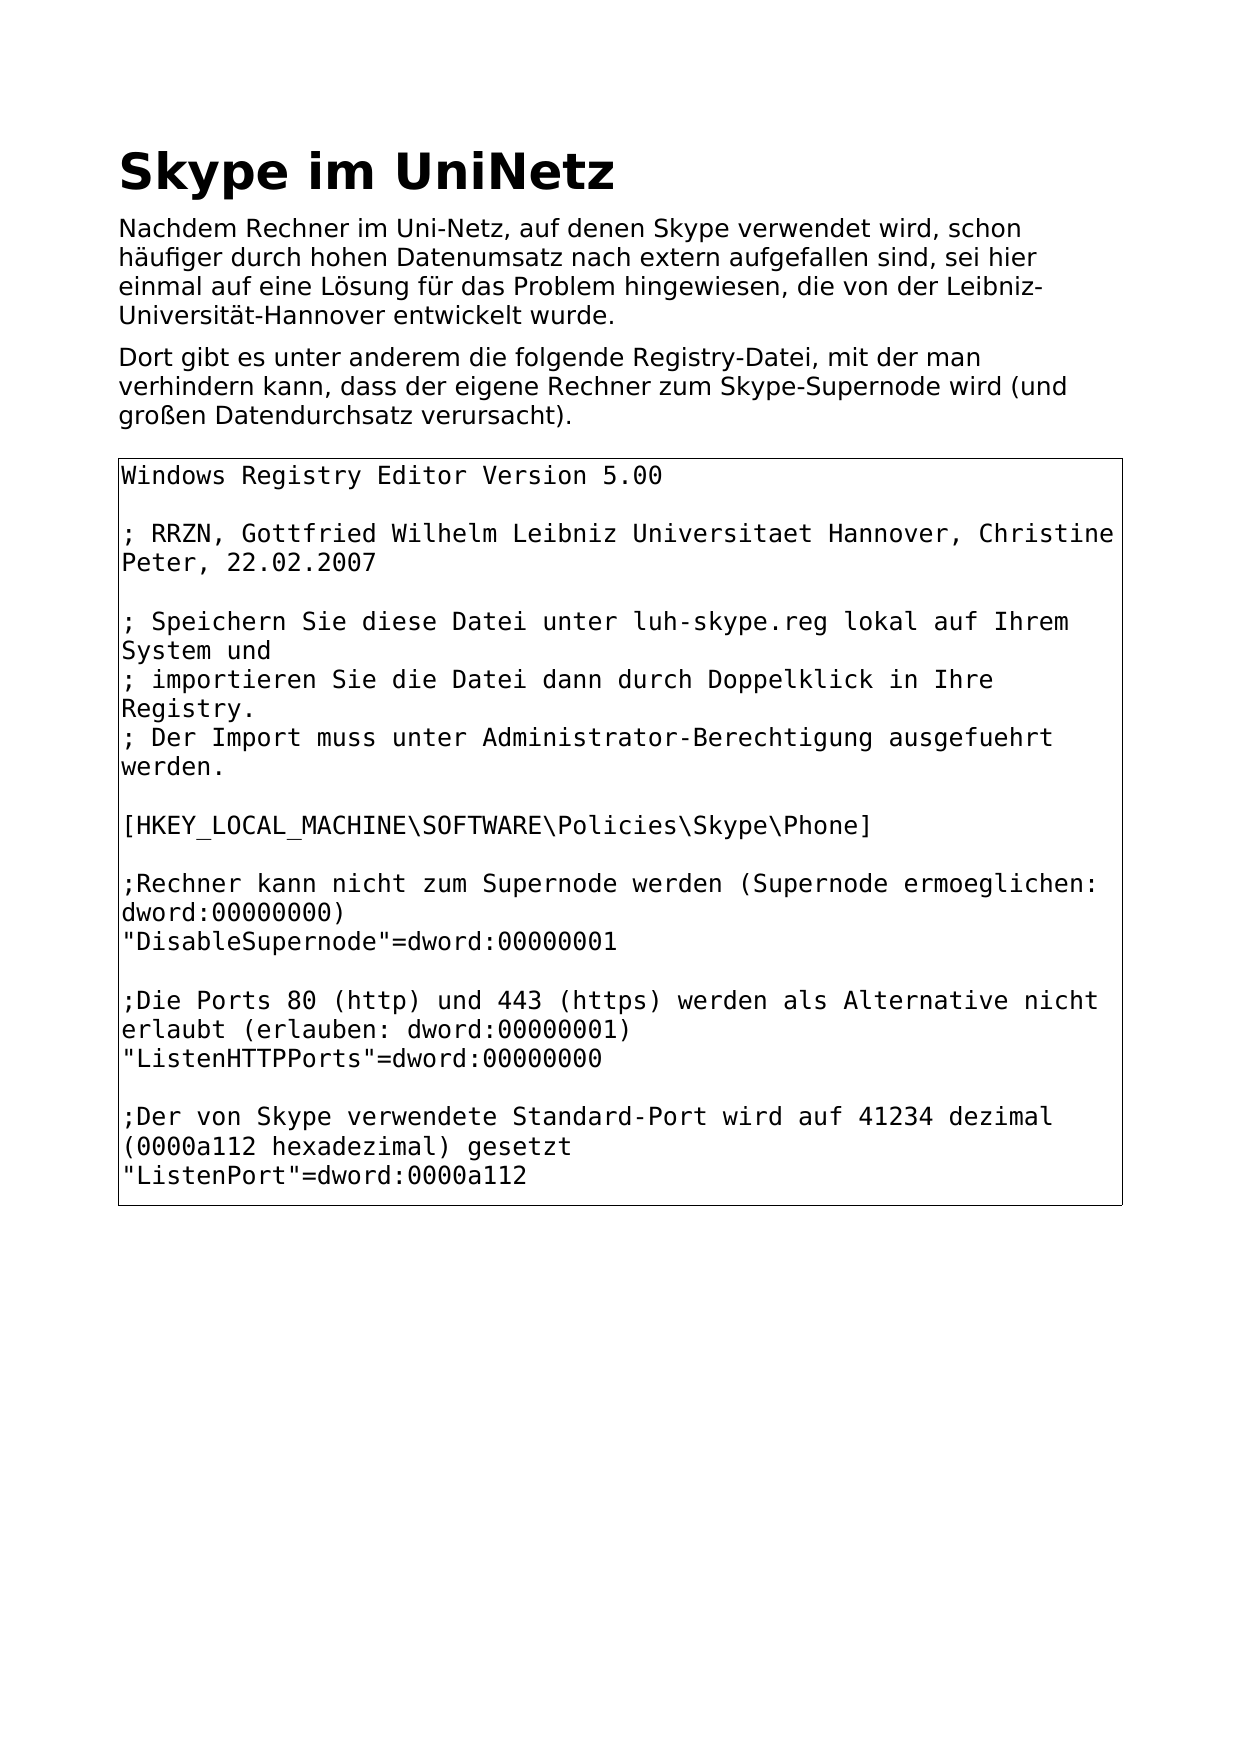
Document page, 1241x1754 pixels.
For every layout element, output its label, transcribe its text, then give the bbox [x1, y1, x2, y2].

table_header Windows Registry Editor Version 5.00 ; RRZN, Gottfried Wilhelm Leibniz Universitaet Hannover, Christine Peter, 22.02.2007 ; Speichern Sie diese Datei unter luh-skype.reg lokal auf Ihrem System und ; importieren Sie die Datei dann durch Doppelklick in Ihre Registry. ; Der Import muss unter Administrator-Berechtigung ausgefuehrt werden. [HKEY_LOCAL_MACHINE\SOFTWARE\Policies\Skype\Phone] ;Rechner kann nicht zum Supernode werden (Supernode ermoeglichen: dword:00000000) "DisableSupernode"=dword:00000001 ;Die Ports 80 (http) und 443 (https) werden als Alternative nicht erlaubt (erlauben: dword:00000001) "ListenHTTPPorts"=dword:00000000 ;Der von Skype verwendete Standard-Port wird auf 41234 dezimal (0000a112 hexadezimal) gesetzt "ListenPort"=dword:0000a112 [119, 459, 1122, 1205]
subtitle Skype im UniNetz [118, 143, 1122, 201]
text Dort gibt es unter anderem die folgende Registry-Datei, mit der man verhindern kann, dass der eigene Rechner zum Skype-Supernode wird (und großen Datendurchsatz verursacht). [118, 343, 1122, 431]
text Nachdem Rechner im Uni-Netz, auf denen Skype verwendet wird, schon häufiger durch hohen Datenumsatz nach extern aufgefallen sind, sei hier einmal auf eine Lösung für das Problem hingewiesen, die von der Leibniz-Universität-Hannover entwickelt wurde. [118, 214, 1122, 331]
